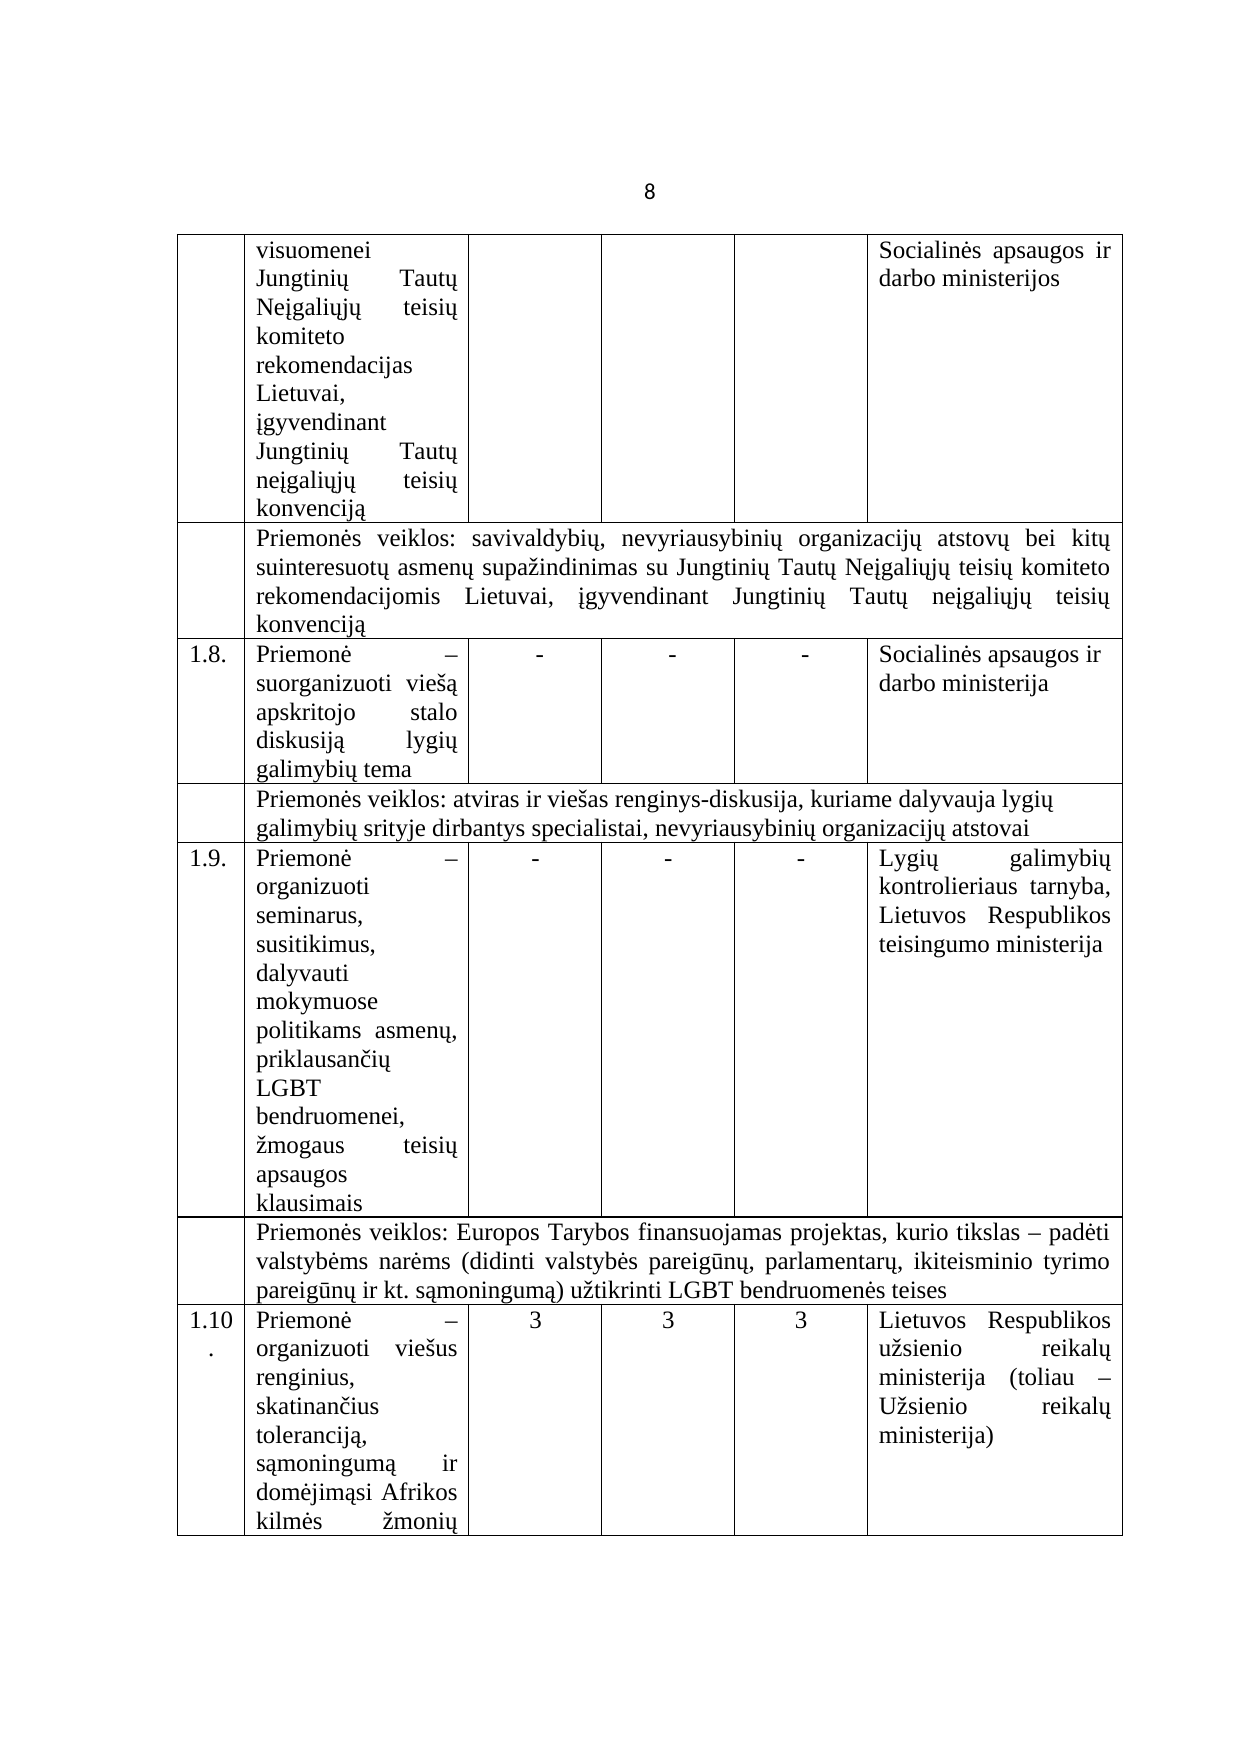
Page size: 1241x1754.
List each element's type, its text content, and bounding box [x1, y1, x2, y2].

table_cell - [735, 235, 867, 522]
table_cell - [469, 843, 601, 1216]
table_cell - [602, 843, 734, 1216]
table_cell - [602, 639, 734, 783]
table_cell - [469, 639, 601, 783]
table_cell Lygių galimybių kontrolieriaus tarnyba, Lietuvos Respublikos teisingumo ministerija [868, 843, 1122, 1216]
table_cell Socialinės apsaugos ir darbo ministerija [868, 639, 1122, 783]
table_cell 1.10. [178, 1305, 244, 1535]
table_cell Priemonė – suorganizuoti viešą apskritojo stalo diskusiją lygių galimybių tema [245, 639, 468, 783]
table_cell Priemonė – organizuoti viešus renginius, skatinančius toleranciją, sąmoningumą ir domėjimąsi Afrikos kilmės žmonių [245, 1305, 468, 1535]
table_cell [178, 235, 244, 522]
table_cell Socialinės apsaugos ir darbo ministerijos [868, 235, 1122, 522]
table_cell Lietuvos Respublikos užsienio reikalų ministerija (toliau – Užsienio reikalų ministerija) [868, 1305, 1122, 1535]
table_cell [178, 523, 244, 638]
table_cell Priemonės veiklos: savivaldybių, nevyriausybinių organizacijų atstovų bei kitų suinteresuotų asmenų supažindinimas su Jungtinių Tautų Neįgaliųjų teisių komiteto rekomendacijomis Lietuvai, įgyvendinant Jungtinių Tautų neįgaliųjų teisių konvenciją [245, 523, 1122, 638]
table_cell 3 [469, 1305, 601, 1535]
table_cell - [469, 235, 601, 522]
table_cell Priemonės veiklos: Europos Tarybos finansuojamas projektas, kurio tikslas – padėti valstybėms narėms (didinti valstybės pareigūnų, parlamentarų, ikiteisminio tyrimo pareigūnų ir kt. sąmoningumą) užtikrinti LGBT bendruomenės teises [245, 1218, 1122, 1304]
table_cell 1.9. [178, 843, 244, 1216]
table_cell - [735, 843, 867, 1216]
table_cell [178, 784, 244, 842]
table_cell - [735, 639, 867, 783]
table_cell Priemonė – organizuoti seminarus, susitikimus, dalyvauti mokymuose politikams asmenų, priklausančių LGBT bendruomenei, žmogaus teisių apsaugos klausimais [245, 843, 468, 1216]
table_cell 1.8. [178, 639, 244, 783]
table_cell 3 [735, 1305, 867, 1535]
table_cell Priemonės veiklos: atviras ir viešas renginys-diskusija, kuriame dalyvauja lygių galimybių srityje dirbantys specialistai, nevyriausybinių organizacijų atstovai [245, 784, 1122, 842]
table_cell [178, 1218, 244, 1304]
table_cell - [602, 235, 734, 522]
table_cell 3 [602, 1305, 734, 1535]
table_cell visuomenei Jungtinių Tautų Neįgaliųjų teisių komiteto rekomendacijas Lietuvai, įgyvendinant Jungtinių Tautų neįgaliųjų teisių konvenciją [245, 235, 468, 522]
